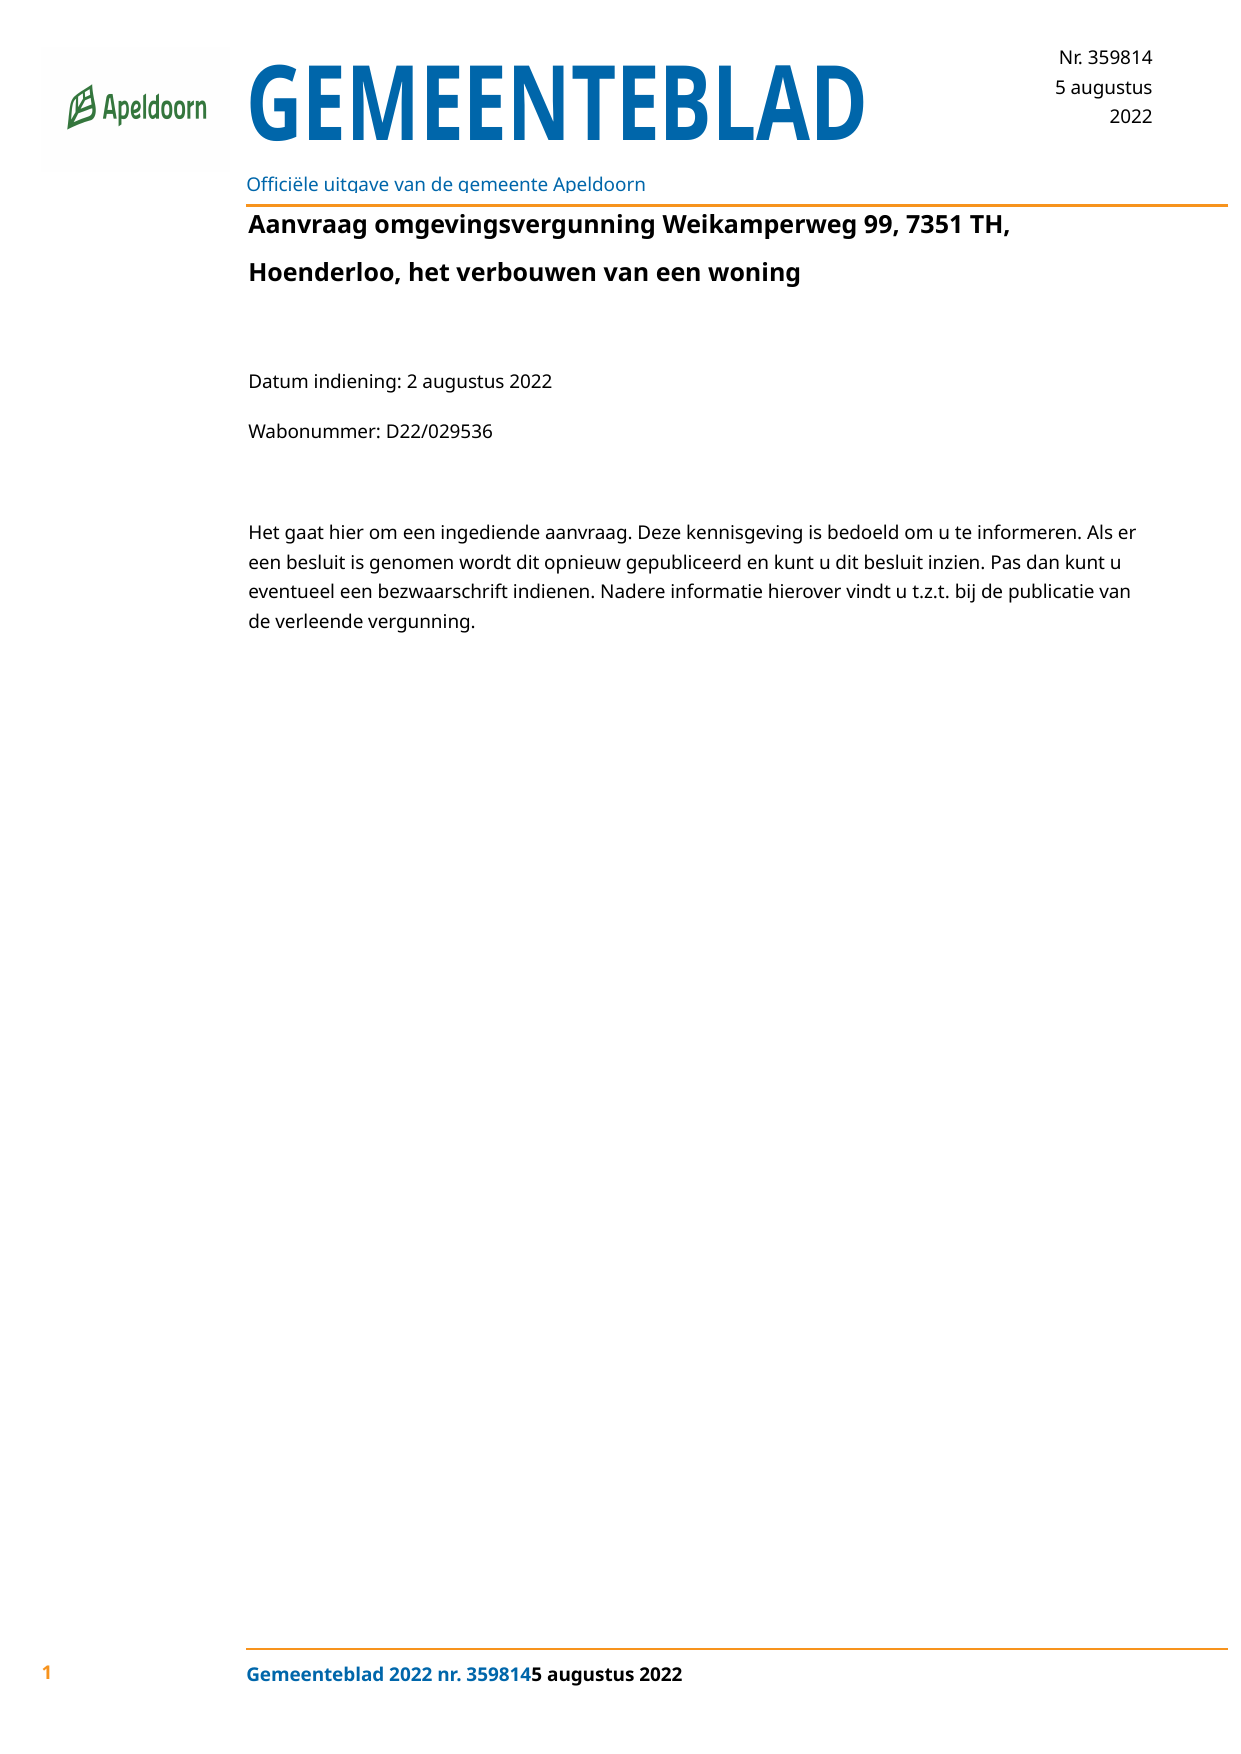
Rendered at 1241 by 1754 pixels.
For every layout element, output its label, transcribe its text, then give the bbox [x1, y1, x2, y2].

text Wabonummer: D22/029536 [248, 419, 1152, 444]
text Aanvraag omgevingsvergunning Weikamperweg 99, 7351 TH, Hoenderloo, het verbouwen van een woning [248, 207, 1152, 288]
text Datum indiening: 2 augustus 2022 [248, 368, 1152, 394]
text Het gaat hier om een ingediende aanvraag. Deze kennisgeving is bedoeld om u te informeren. Als er een besluit is genomen wordt dit opnieuw gepubliceerd en kunt u dit besluit inzien. Pas dan kunt u eventueel een bezwaarschrift indienen. Nadere informatie hierover vindt u t.z.t. bij de publicatie van de verleende vergunning. [248, 519, 1152, 634]
picture [41, 47, 231, 172]
